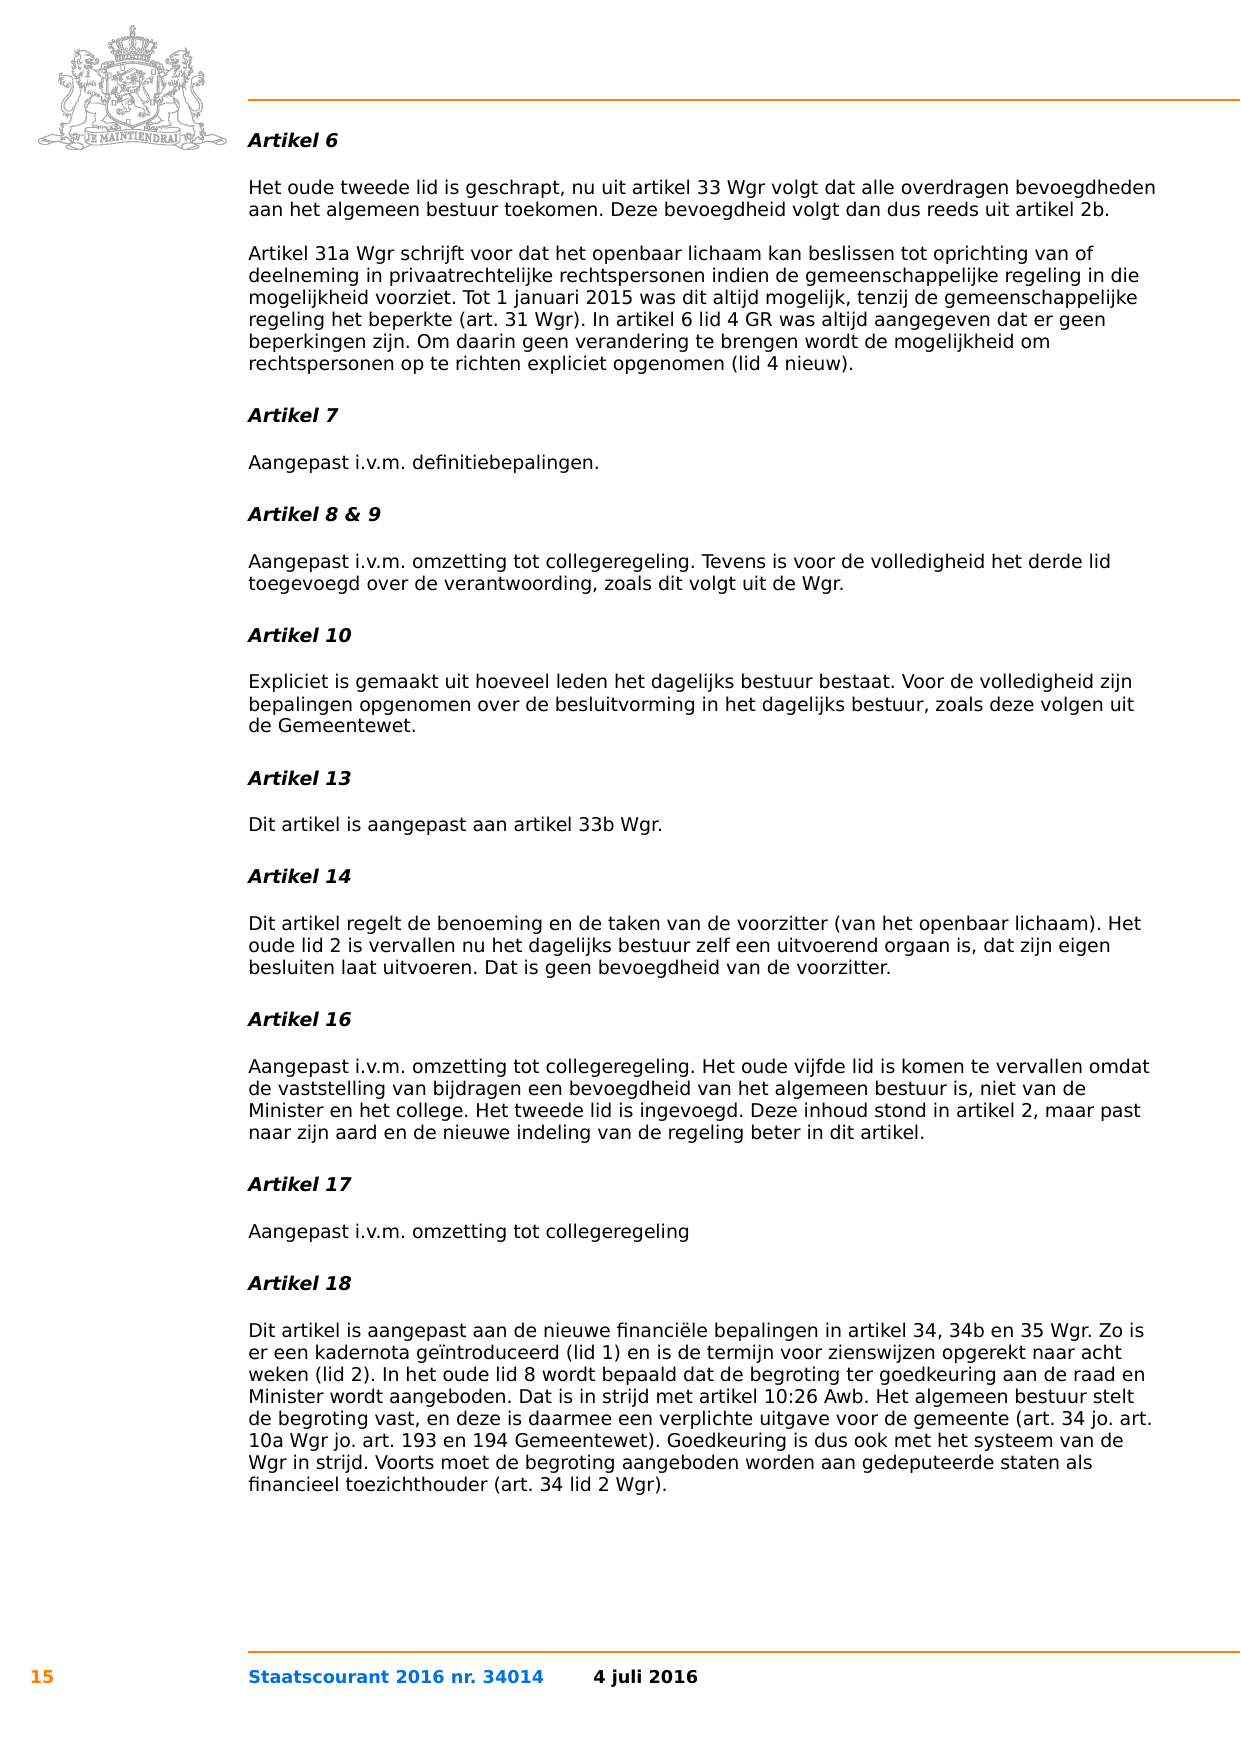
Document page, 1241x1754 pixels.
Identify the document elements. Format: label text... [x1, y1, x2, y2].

subtitle Artikel 16 [248, 1009, 1163, 1031]
subtitle Artikel 10 [248, 624, 1163, 646]
subtitle Artikel 17 [248, 1174, 1163, 1196]
picture [38, 25, 227, 150]
subtitle Artikel 6 [248, 130, 1163, 152]
text Expliciet is gemaakt uit hoeveel leden het dagelijks bestuur bestaat. Voor de volledigheid zijn bepalingen opgenomen over de besluitvorming in het dagelijks bestuur, zoals deze volgen uit de Gemeentewet. [248, 671, 1163, 737]
subtitle Artikel 7 [248, 404, 1163, 427]
text Artikel 31a Wgr schrijft voor dat het openbaar lichaam kan beslissen tot oprichting van of deelneming in privaatrechtelijke rechtspersonen indien de gemeenschappelijke regeling in die mogelijkheid voorziet. Tot 1 januari 2015 was dit altijd mogelijk, tenzij de gemeenschappelijke regeling het beperkte (art. 31 Wgr). In artikel 6 lid 4 GR was altijd aangegeven dat er geen beperkingen zijn. Om daarin geen verandering te brengen wordt de mogelijkheid om rechtspersonen op te richten expliciet opgenomen (lid 4 nieuw). [248, 243, 1163, 374]
text Dit artikel is aangepast aan artikel 33b Wgr. [248, 814, 1163, 836]
text Aangepast i.v.m. omzetting tot collegeregeling. Het oude vijfde lid is komen te vervallen omdat de vaststelling van bijdragen een bevoegdheid van het algemeen bestuur is, niet van de Minister en het college. Het tweede lid is ingevoegd. Deze inhoud stond in artikel 2, maar past naar zijn aard en de nieuwe indeling van de regeling beter in dit artikel. [248, 1056, 1163, 1144]
text Aangepast i.v.m. omzetting tot collegeregeling [248, 1221, 1163, 1243]
subtitle Artikel 13 [248, 767, 1163, 789]
subtitle Artikel 18 [248, 1273, 1163, 1295]
subtitle Artikel 8 & 9 [248, 503, 1163, 526]
text Dit artikel is aangepast aan de nieuwe financiële bepalingen in artikel 34, 34b en 35 Wgr. Zo is er een kadernota geïntroduceerd (lid 1) en is de termijn voor zienswijzen opgerekt naar acht weken (lid 2). In het oude lid 8 wordt bepaald dat de begroting ter goedkeuring aan de raad en Minister wordt aangeboden. Dat is in strijd met artikel 10:26 Awb. Het algemeen bestuur stelt de begroting vast, en deze is daarmee een verplichte uitgave voor de gemeente (art. 34 jo. art. 10a Wgr jo. art. 193 en 194 Gemeentewet). Goedkeuring is dus ook met het systeem van de Wgr in strijd. Voorts moet de begroting aangeboden worden aan gedeputeerde staten als financieel toezichthouder (art. 34 lid 2 Wgr). [248, 1320, 1163, 1496]
text Aangepast i.v.m. omzetting tot collegeregeling. Tevens is voor de volledigheid het derde lid toegevoegd over de verantwoording, zoals dit volgt uit de Wgr. [248, 551, 1163, 594]
subtitle Artikel 14 [248, 866, 1163, 888]
text Aangepast i.v.m. definitiebepalingen. [248, 452, 1163, 473]
text Dit artikel regelt de benoeming en de taken van de voorzitter (van het openbaar lichaam). Het oude lid 2 is vervallen nu het dagelijks bestuur zelf een uitvoerend orgaan is, dat zijn eigen besluiten laat uitvoeren. Dat is geen bevoegdheid van de voorzitter. [248, 913, 1163, 979]
text Het oude tweede lid is geschrapt, nu uit artikel 33 Wgr volgt dat alle overdragen bevoegdheden aan het algemeen bestuur toekomen. Deze bevoegdheid volgt dan dus reeds uit artikel 2b. [248, 177, 1163, 221]
